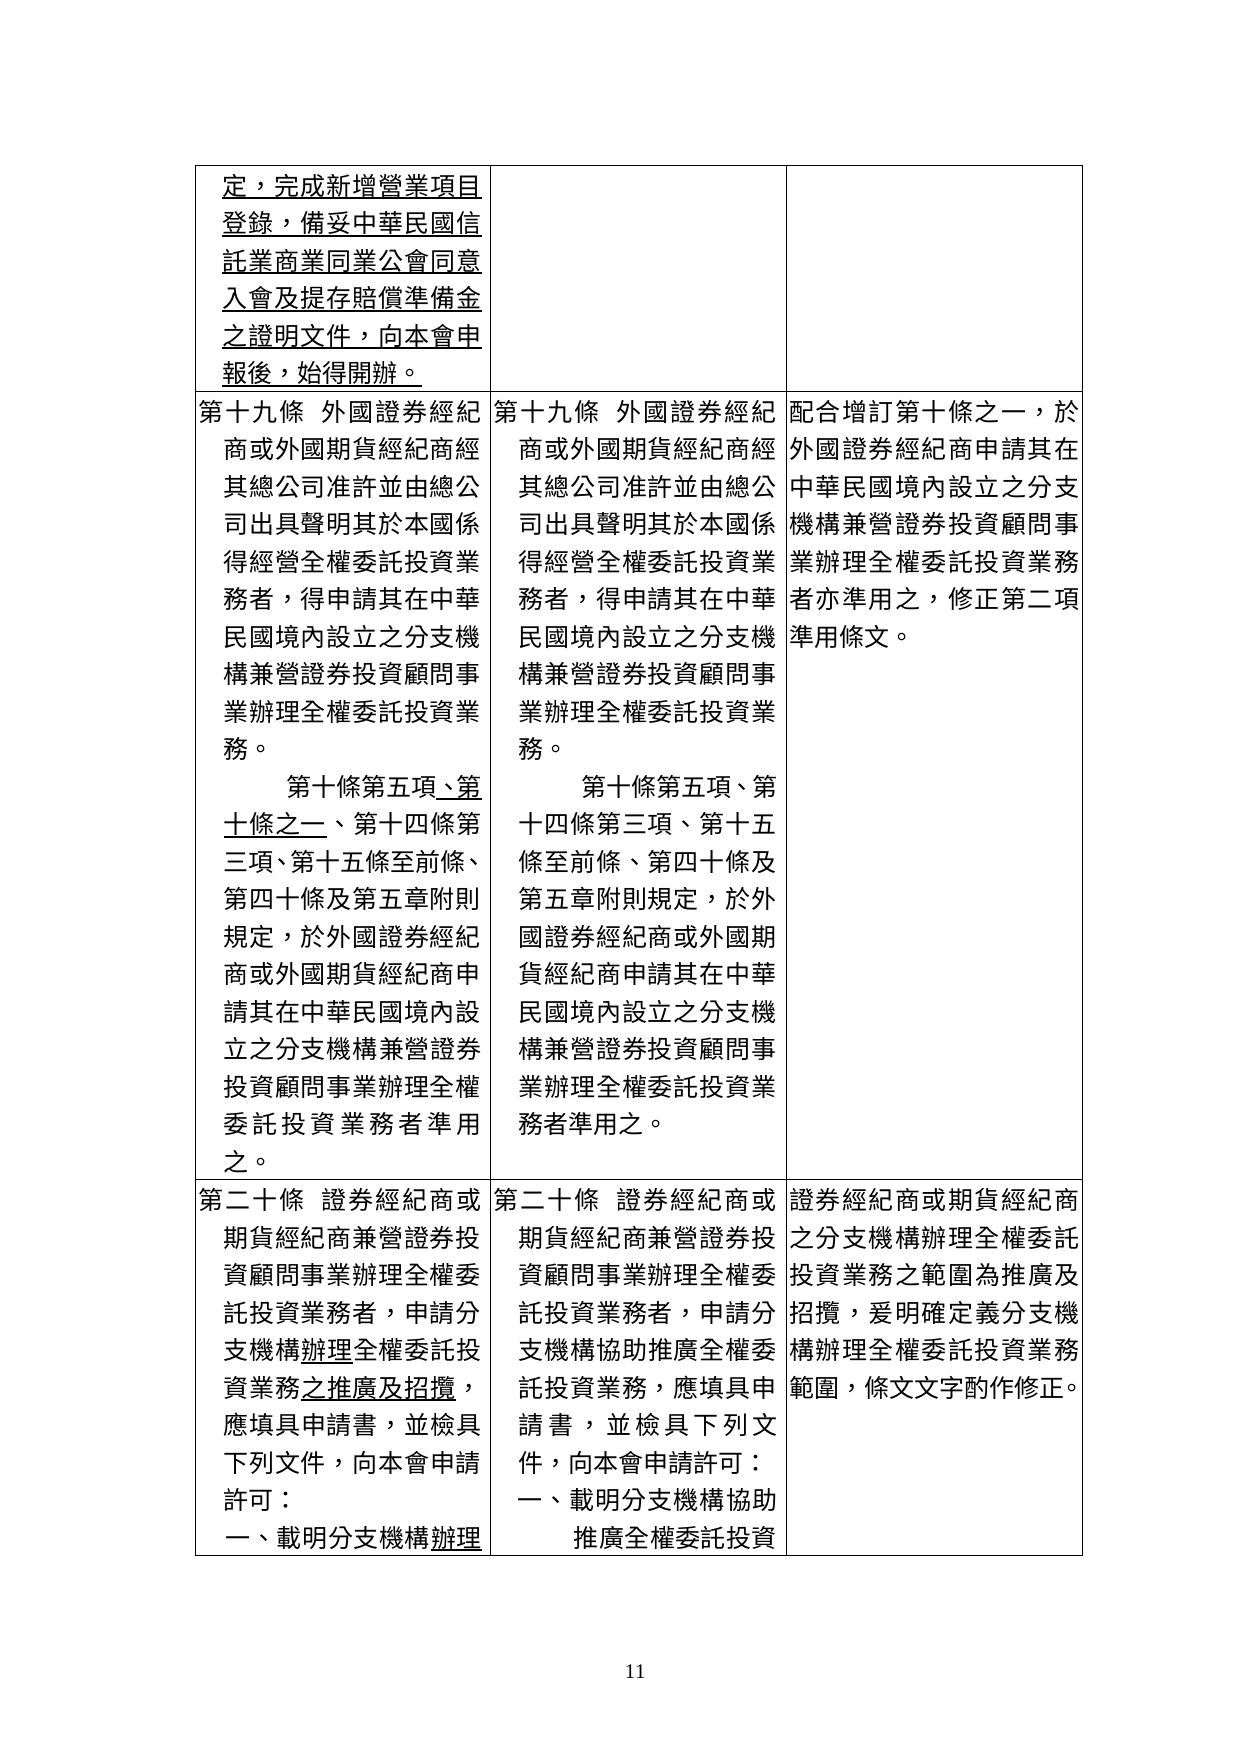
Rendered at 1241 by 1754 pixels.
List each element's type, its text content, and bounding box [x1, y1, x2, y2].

table_cell 第十九條 外國證券經紀商或外國期貨經紀商經其總公司准許並由總公司出具聲明其於本國係得經營全權委託投資業務者，得申請其在中華民國境內設立之分支機構兼營證券投資顧問事業辦理全權委託投資業務。 第十條第五項、第十條之一、第十四條第三項、第十五條至前條、第四十條及第五章附則規定，於外國證券經紀商或外國期貨經紀商申請其在中華民國境內設立之分支機構兼營證券投資顧問事業辦理全權委託投資業務者準用之。 [196, 392, 490, 1179]
table_cell [491, 166, 786, 391]
table_cell 第二十條 證券經紀商或期貨經紀商兼營證券投資顧問事業辦理全權委託投資業務者，申請分支機構辦理全權委託投資業務之推廣及招攬，應填具申請書，並檢具下列文件，向本會申請許可： 一、載明分支機構辦理 [196, 1180, 490, 1555]
table_cell 配合增訂第十條之一，於外國證券經紀商申請其在中華民國境內設立之分支機構兼營證券投資顧問事業辦理全權委託投資業務者亦準用之，修正第二項準用條文。 [787, 392, 1082, 1179]
table_cell 第二十條 證券經紀商或期貨經紀商兼營證券投資顧問事業辦理全權委託投資業務者，申請分支機構協助推廣全權委託投資業務，應填具申請書，並檢具下列文件，向本會申請許可： 一、載明分支機構協助推廣全權委託投資 [491, 1180, 786, 1555]
table_cell 第十九條 外國證券經紀商或外國期貨經紀商經其總公司准許並由總公司出具聲明其於本國係得經營全權委託投資業務者，得申請其在中華民國境內設立之分支機構兼營證券投資顧問事業辦理全權委託投資業務。 第十條第五項、第十四條第三項、第十五條至前條、第四十條及第五章附則規定，於外國證券經紀商或外國期貨經紀商申請其在中華民國境內設立之分支機構兼營證券投資顧問事業辦理全權委託投資業務者準用之。 [491, 392, 786, 1179]
table_cell [787, 166, 1082, 391]
table_cell 定，完成新增營業項目登錄，備妥中華民國信託業商業同業公會同意入會及提存賠償準備金之證明文件，向本會申報後，始得開辦。 [196, 166, 490, 391]
table_cell 證券經紀商或期貨經紀商之分支機構辦理全權委託投資業務之範圍為推廣及招攬，爰明確定義分支機構辦理全權委託投資業務範圍，條文文字酌作修正。 [787, 1180, 1082, 1555]
